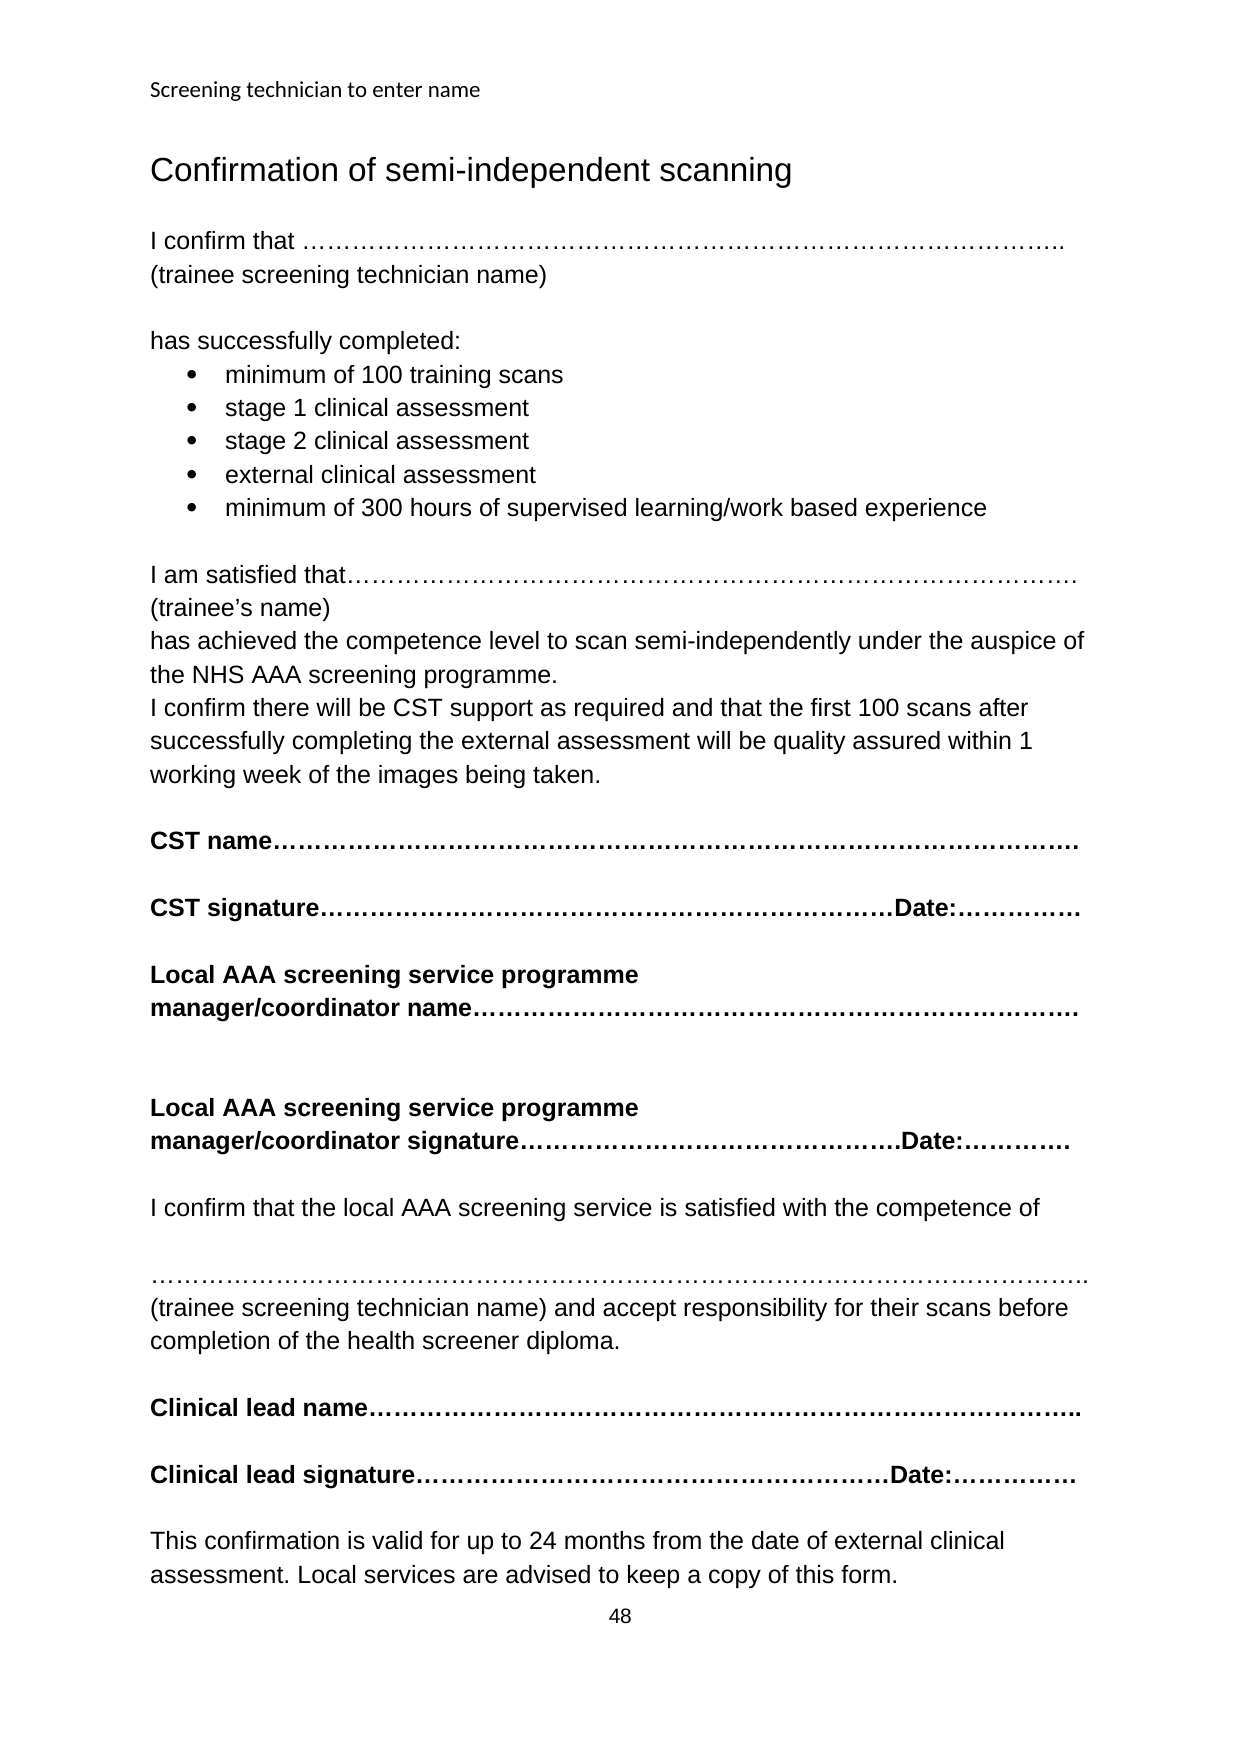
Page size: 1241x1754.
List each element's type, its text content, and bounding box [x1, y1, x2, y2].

text Confirmation of semi-independent scanning [150, 150, 1090, 188]
list minimum of 100 training scans [187, 355, 1090, 388]
text has achieved the competence level to scan semi-independently under the auspice of the NHS AAA screening programme. [150, 622, 1090, 688]
text ………………………………………………………………………………………………….. (trainee screening technician name) and accept responsibility for their scans before completion of the health screener diploma. [150, 1255, 1090, 1355]
text I am satisfied that……………………………………………………………………………. (trainee’s name) [150, 555, 1090, 622]
text Local AAA screening service programme manager/coordinator name………………………………………………………………. [150, 955, 1090, 1022]
text CST signature……………………………………………………………Date:…………… [150, 888, 1090, 922]
list stage 2 clinical assessment [187, 422, 1090, 455]
text CST name……………………………………………………………………………………. [150, 822, 1090, 855]
text This confirmation is valid for up to 24 months from the date of external clinical assessment. Local services are advised to keep a copy of this form. [150, 1522, 1090, 1588]
text I confirm there will be CST support as required and that the first 100 scans after successfully completing the external assessment will be quality assured within 1 working week of the images being taken. [150, 688, 1090, 788]
list minimum of 300 hours of supervised learning/work based experience [187, 488, 1090, 522]
text has successfully completed: [150, 322, 1090, 355]
list external clinical assessment [187, 455, 1090, 488]
list stage 1 clinical assessment [187, 388, 1090, 422]
text I confirm that the local AAA screening service is satisfied with the competence of [150, 1188, 1090, 1222]
text Clinical lead name………………………………………………………………………….. [150, 1388, 1090, 1422]
text I confirm that ……………………………………………………………………………….. (trainee screening technician name) [150, 222, 1090, 288]
text Local AAA screening service programme manager/coordinator signature……………………………………….Date:…………. [150, 1088, 1090, 1155]
text Clinical lead signature…………………………………………………Date:…………… [150, 1455, 1090, 1488]
